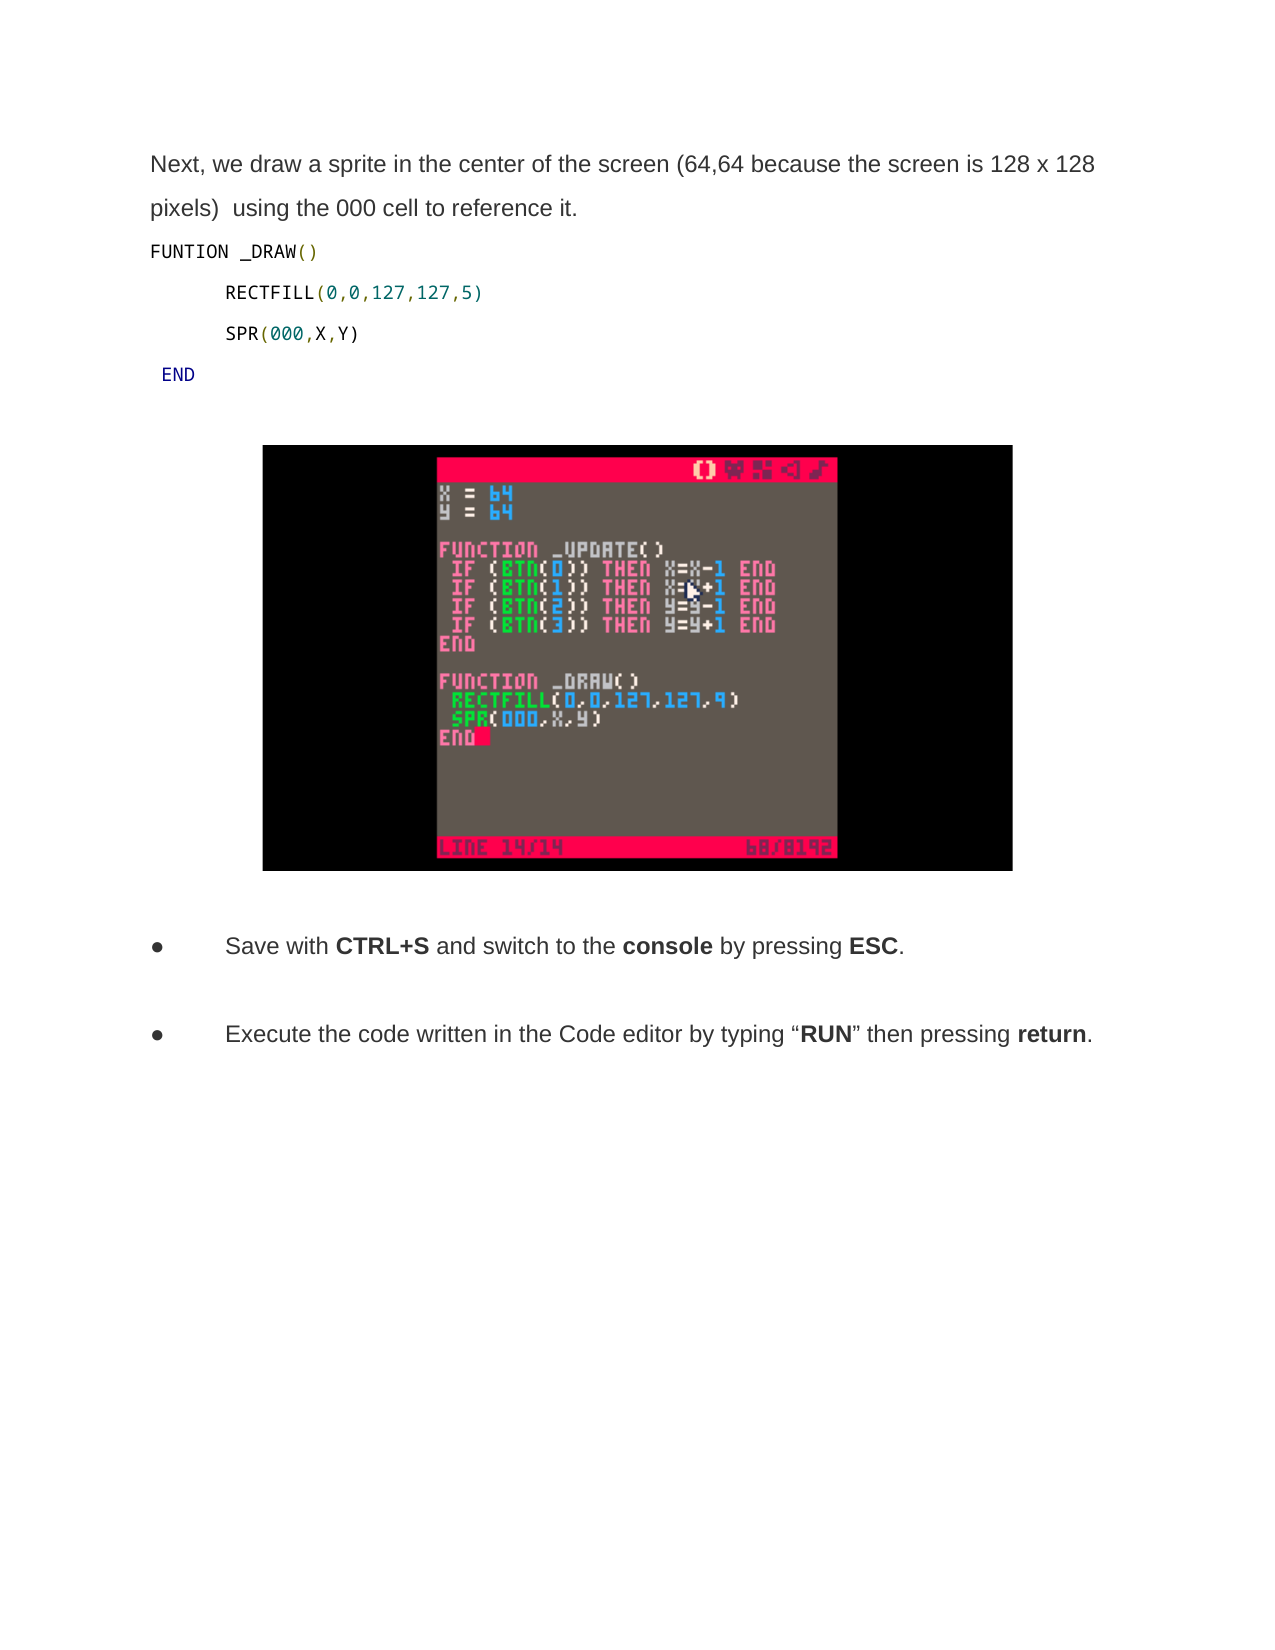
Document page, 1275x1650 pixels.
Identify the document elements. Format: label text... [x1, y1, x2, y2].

text END [150, 361, 1125, 386]
picture [262, 445, 1013, 871]
list Save with CTRL+S and switch to the console by pressing ESC. [150, 932, 1125, 959]
text SPR(000,X,Y) [150, 320, 1125, 346]
list Execute the code written in the Code editor by typing “RUN” then pressing return. [150, 1020, 1125, 1047]
text RECTFILL(0,0,127,127,5) [150, 279, 1125, 305]
text Next, we draw a sprite in the center of the screen (64,64 because the screen is 128 x 128 pixels) using the 000 cell to reference it. [150, 150, 1125, 222]
text FUNTION _DRAW() [150, 238, 1125, 264]
